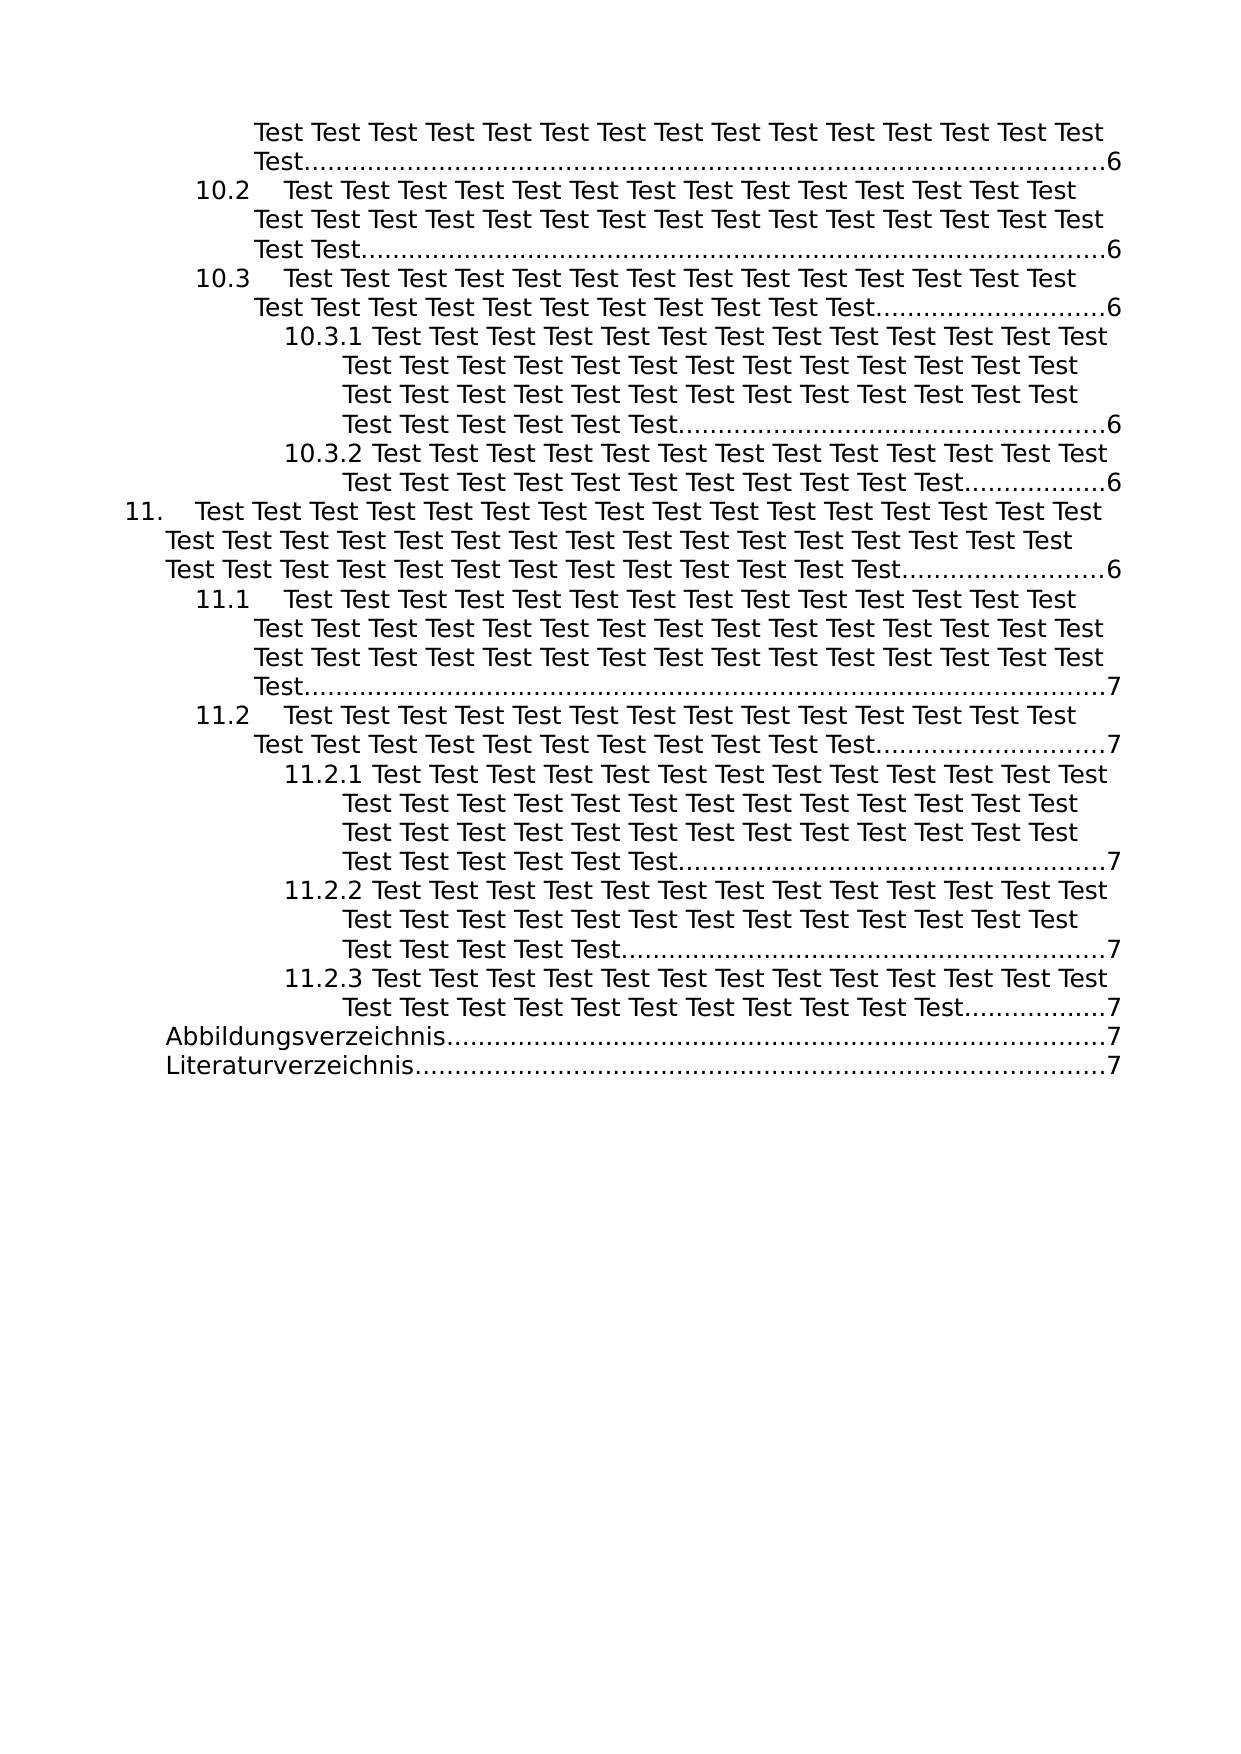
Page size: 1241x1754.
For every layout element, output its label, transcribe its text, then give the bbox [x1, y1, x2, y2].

text Literaturverzeichnis 7 [124, 1051, 1122, 1081]
text 11.2.2 Test Test Test Test Test Test Test Test Test Test Test Test Test Test Test Test Test Test Test Test Test Test Test Test Test Test Test Test Test Test Test 7 [283, 876, 1122, 964]
text 10.3.2 Test Test Test Test Test Test Test Test Test Test Test Test Test Test Test Test Test Test Test Test Test Test Test Test 6 [283, 439, 1122, 497]
text 10.2 Test Test Test Test Test Test Test Test Test Test Test Test Test Test Test Test Test Test Test Test Test Test Test Test Test Test Test Test Test Test Test 6 [195, 176, 1122, 264]
text 10.1 Test Test Test Test Test Test Test Test Test Test Test Test Test Test Test Test Test Test Test Test Test Test Test Test Test Test Test Test Test Test Test Test Test Test Test Test Test Test Test Test Test Test Test Test Test 6 [195, 118, 1122, 176]
text 10.3.1 Test Test Test Test Test Test Test Test Test Test Test Test Test Test Test Test Test Test Test Test Test Test Test Test Test Test Test Test Test Test Test Test Test Test Test Test Test Test Test Test Test Test Test Test Test 6 [283, 322, 1122, 439]
text 11.2.1 Test Test Test Test Test Test Test Test Test Test Test Test Test Test Test Test Test Test Test Test Test Test Test Test Test Test Test Test Test Test Test Test Test Test Test Test Test Test Test Test Test Test Test Test Test 7 [283, 760, 1122, 876]
text Abbildungsverzeichnis 7 [124, 1022, 1122, 1051]
text 11.1 Test Test Test Test Test Test Test Test Test Test Test Test Test Test Test Test Test Test Test Test Test Test Test Test Test Test Test Test Test Test Test Test Test Test Test Test Test Test Test Test Test Test Test Test Test 7 [195, 585, 1122, 701]
text 11.2.3 Test Test Test Test Test Test Test Test Test Test Test Test Test Test Test Test Test Test Test Test Test Test Test Test 7 [283, 964, 1122, 1022]
text 11.2 Test Test Test Test Test Test Test Test Test Test Test Test Test Test Test Test Test Test Test Test Test Test Test Test Test 7 [195, 701, 1122, 760]
text 11. Test Test Test Test Test Test Test Test Test Test Test Test Test Test Test Test Test Test Test Test Test Test Test Test Test Test Test Test Test Test Test Test Test Test Test Test Test Test Test Test Test Test Test Test Test 6 [124, 497, 1122, 585]
text 10.3 Test Test Test Test Test Test Test Test Test Test Test Test Test Test Test Test Test Test Test Test Test Test Test Test Test 6 [195, 264, 1122, 322]
